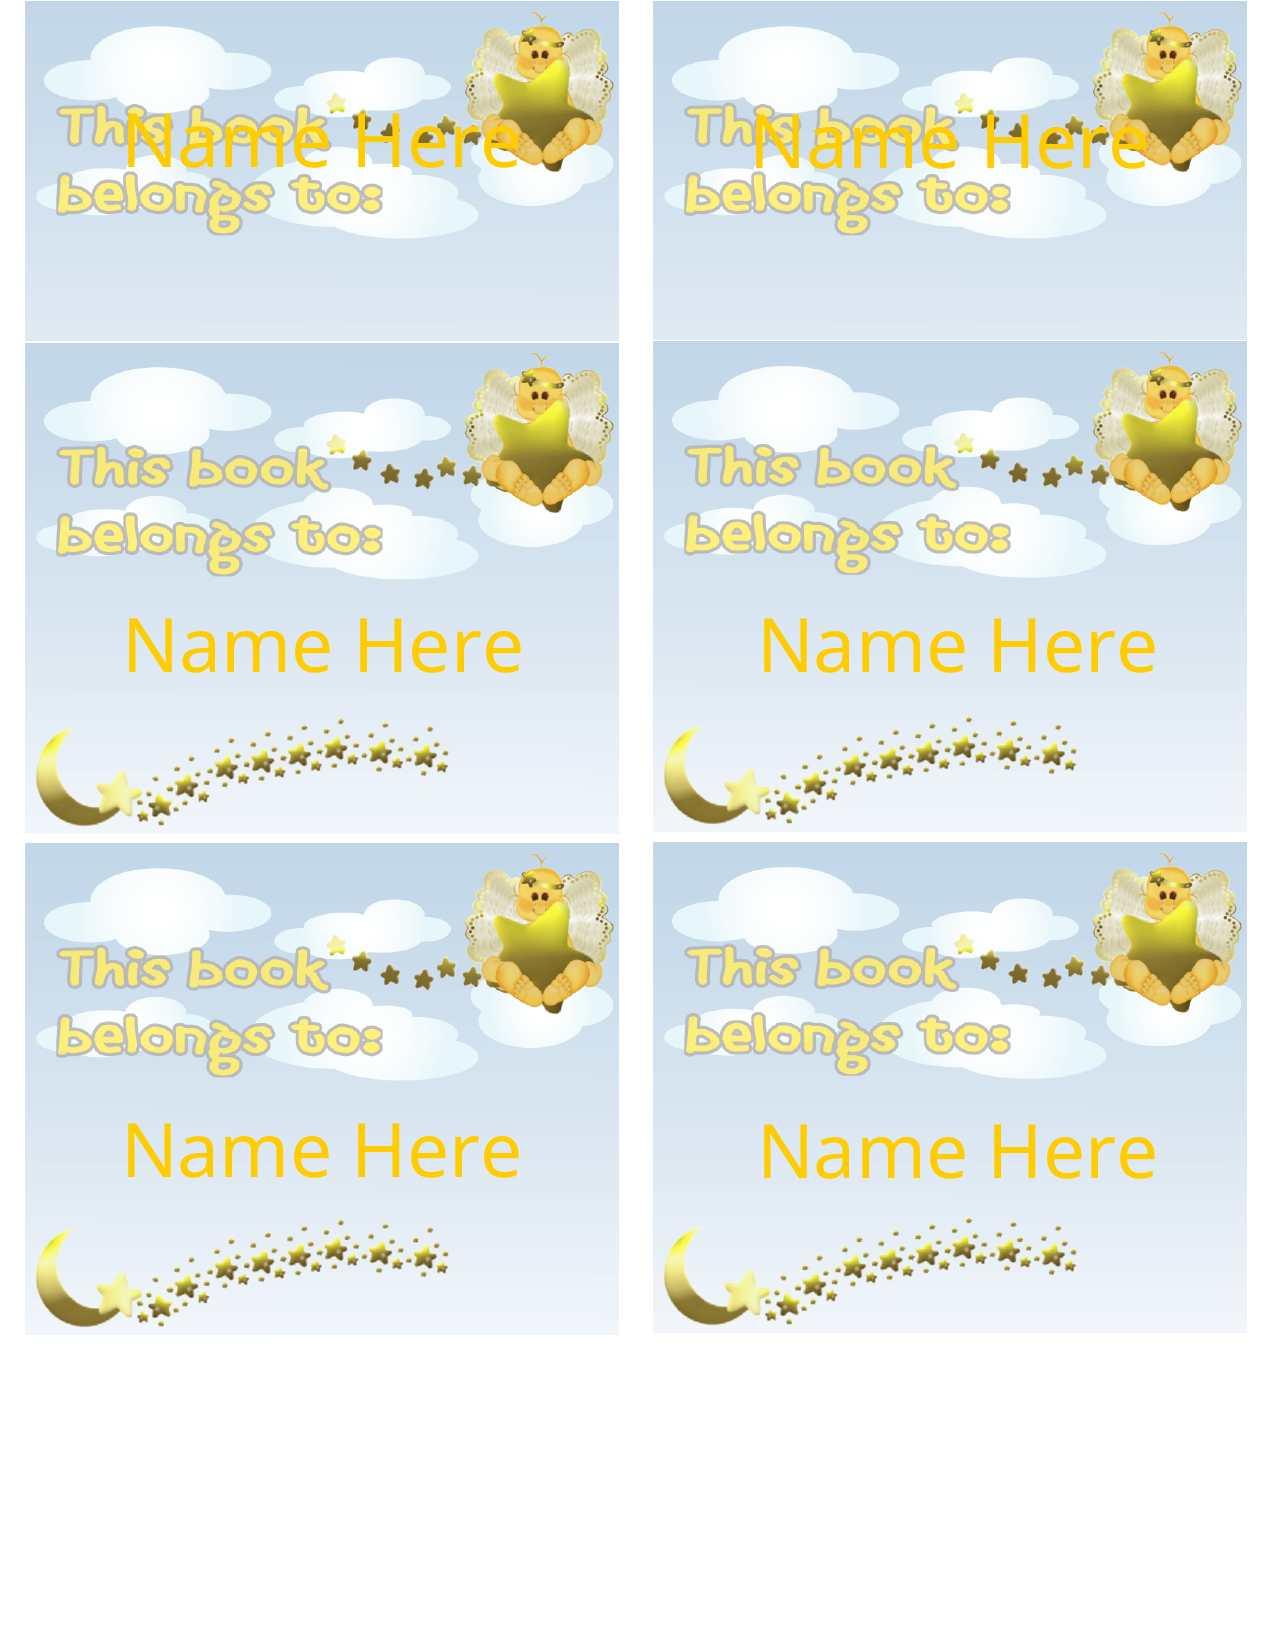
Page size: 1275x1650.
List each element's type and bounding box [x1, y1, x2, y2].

table_cell [650, 1075, 1250, 1575]
table_header [22, 0, 622, 575]
picture [25, 1, 619, 341]
table_cell [622, 575, 650, 1075]
table_cell [22, 341, 622, 1075]
picture [653, 341, 1247, 832]
picture [653, 1, 1247, 340]
picture [653, 842, 1247, 1333]
table_header [622, 75, 650, 575]
table_cell [22, 843, 622, 1575]
picture [25, 343, 619, 834]
table_cell [650, 575, 1250, 1075]
table_cell [622, 1075, 650, 1575]
picture [25, 843, 619, 1335]
